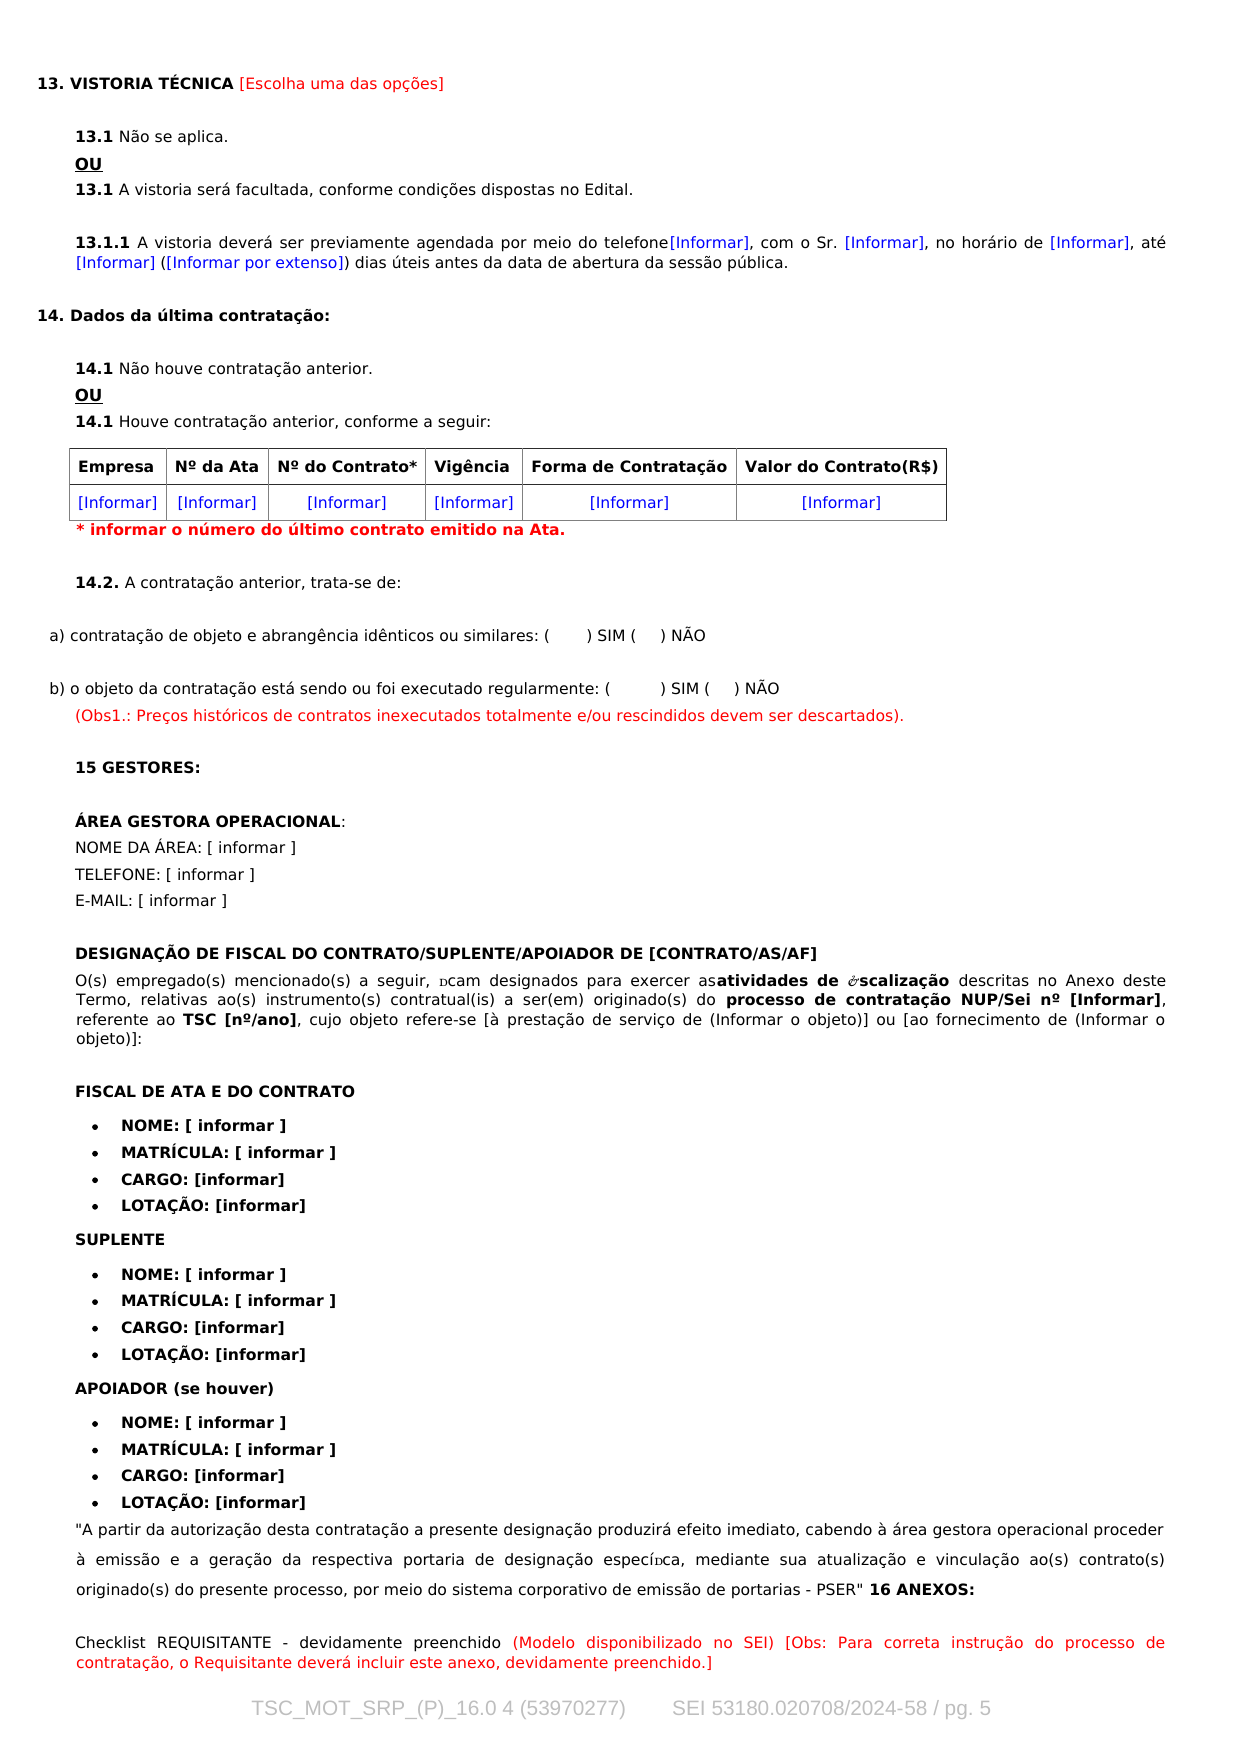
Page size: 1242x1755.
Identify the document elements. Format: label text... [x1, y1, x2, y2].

text APOIADOR (se houver) [75, 1380, 1184, 1398]
text O(s) empregado(s) mencionado(s) a seguir, cam designados para exercer asatividades de scalização descritas no Anexo deste Termo, relativas ao(s) instrumento(s) contratual(is) a ser(em) originado(s) do processo de contratação NUP/Sei nº [Informar], referente ao TSC [nº/ano], cujo objeto refere-se [à prestação de serviço de (Informar o objeto)] ou [ao fornecimento de (Informar o objeto)]: [75, 971, 1166, 1048]
text 14.1 Não houve contratação anterior. [75, 360, 1166, 378]
text E-MAIL: [ informar ] [75, 892, 1166, 910]
text LOTAÇÃO: [informar] [93, 1197, 1184, 1215]
text CARGO: [informar] [93, 1170, 1184, 1189]
table_header Nº da Ata [167, 449, 268, 484]
table_header Vigência [426, 449, 522, 484]
table_cell [Informar] [70, 485, 166, 520]
text 13.1.1 A vistoria deverá ser previamente agendada por meio do telefone[Informar], com o Sr. [Informar], no horário de [Informar], até [Informar] ([Informar por extenso]) dias úteis antes da data de abertura da sessão pública. [75, 234, 1166, 272]
text MATRÍCULA: [ informar ] [93, 1441, 1184, 1459]
text 14.1 Houve contratação anterior, conforme a seguir: [75, 413, 1166, 431]
list contratação de objeto e abrangência idênticos ou similares: ( ) SIM ( ) NÃO [49, 627, 1166, 645]
table_header Empresa [70, 449, 166, 484]
text NOME: [ informar ] [93, 1414, 1184, 1432]
table_cell [Informar] [523, 485, 736, 520]
list VISTORIA TÉCNICA [Escolha uma das opções] [37, 75, 1166, 93]
subtitle OU [74, 154, 1184, 174]
text CARGO: [informar] [93, 1319, 1184, 1337]
text DESIGNAÇÃO DE FISCAL DO CONTRATO/SUPLENTE/APOIADOR DE [CONTRATO/AS/AF] [75, 945, 1184, 963]
text 13.1 Não se aplica. [75, 128, 1166, 146]
text NOME: [ informar ] [93, 1117, 1184, 1136]
table_header Forma de Contratação [523, 449, 736, 484]
text ÁREA GESTORA OPERACIONAL: [75, 813, 1184, 831]
text (Obs1.: Preços históricos de contratos inexecutados totalmente e/ou rescindidos devem ser descartados). [75, 707, 1166, 725]
text "A partir da autorização desta contratação a presente designação produzirá efeito imediato, cabendo à área gestora operacional proceder à emissão e a geração da respectiva portaria de designação especíca, mediante sua atualização e vinculação ao(s) contrato(s) originado(s) do presente processo, por meio do sistema corporativo de emissão de portarias - PSER" 16 ANEXOS: [75, 1520, 1166, 1599]
text SUPLENTE [75, 1231, 1184, 1249]
text CARGO: [informar] [93, 1467, 1184, 1486]
text NOME: [ informar ] [93, 1266, 1184, 1284]
table_cell [Informar] [167, 485, 268, 520]
text FISCAL DE ATA E DO CONTRATO [75, 1083, 1184, 1101]
text Checklist REQUISITANTE - devidamente preenchido (Modelo disponibilizado no SEI) [Obs: Para correta instrução do processo de contratação, o Requisitante deverá incluir este anexo, devidamente preenchido.] [75, 1634, 1166, 1672]
text * informar o número do último contrato emitido na Ata. [76, 521, 1184, 539]
table_cell [Informar] [426, 485, 522, 520]
subtitle OU [74, 386, 1184, 406]
table_header Valor do Contrato(R$) [737, 449, 946, 484]
list o objeto da contratação está sendo ou foi executado regularmente: ( ) SIM ( ) NÃO [49, 680, 1166, 698]
text 14.2. A contratação anterior, trata-se de: [75, 574, 1166, 592]
table_cell [Informar] [269, 485, 425, 520]
table_header Nº do Contrato* [269, 449, 425, 484]
text LOTAÇÃO: [informar] [93, 1494, 1184, 1512]
text MATRÍCULA: [ informar ] [93, 1292, 1184, 1311]
text 13.1 A vistoria será facultada, conforme condições dispostas no Edital. [75, 181, 1166, 199]
text LOTAÇÃO: [informar] [93, 1345, 1184, 1364]
list Dados da última contratação: [37, 307, 1184, 325]
text TELEFONE: [ informar ] [75, 866, 1166, 884]
text MATRÍCULA: [ informar ] [93, 1144, 1184, 1162]
text 15 GESTORES: [75, 759, 1184, 778]
text NOME DA ÁREA: [ informar ] [75, 839, 1166, 857]
table_cell [Informar] [737, 485, 946, 520]
